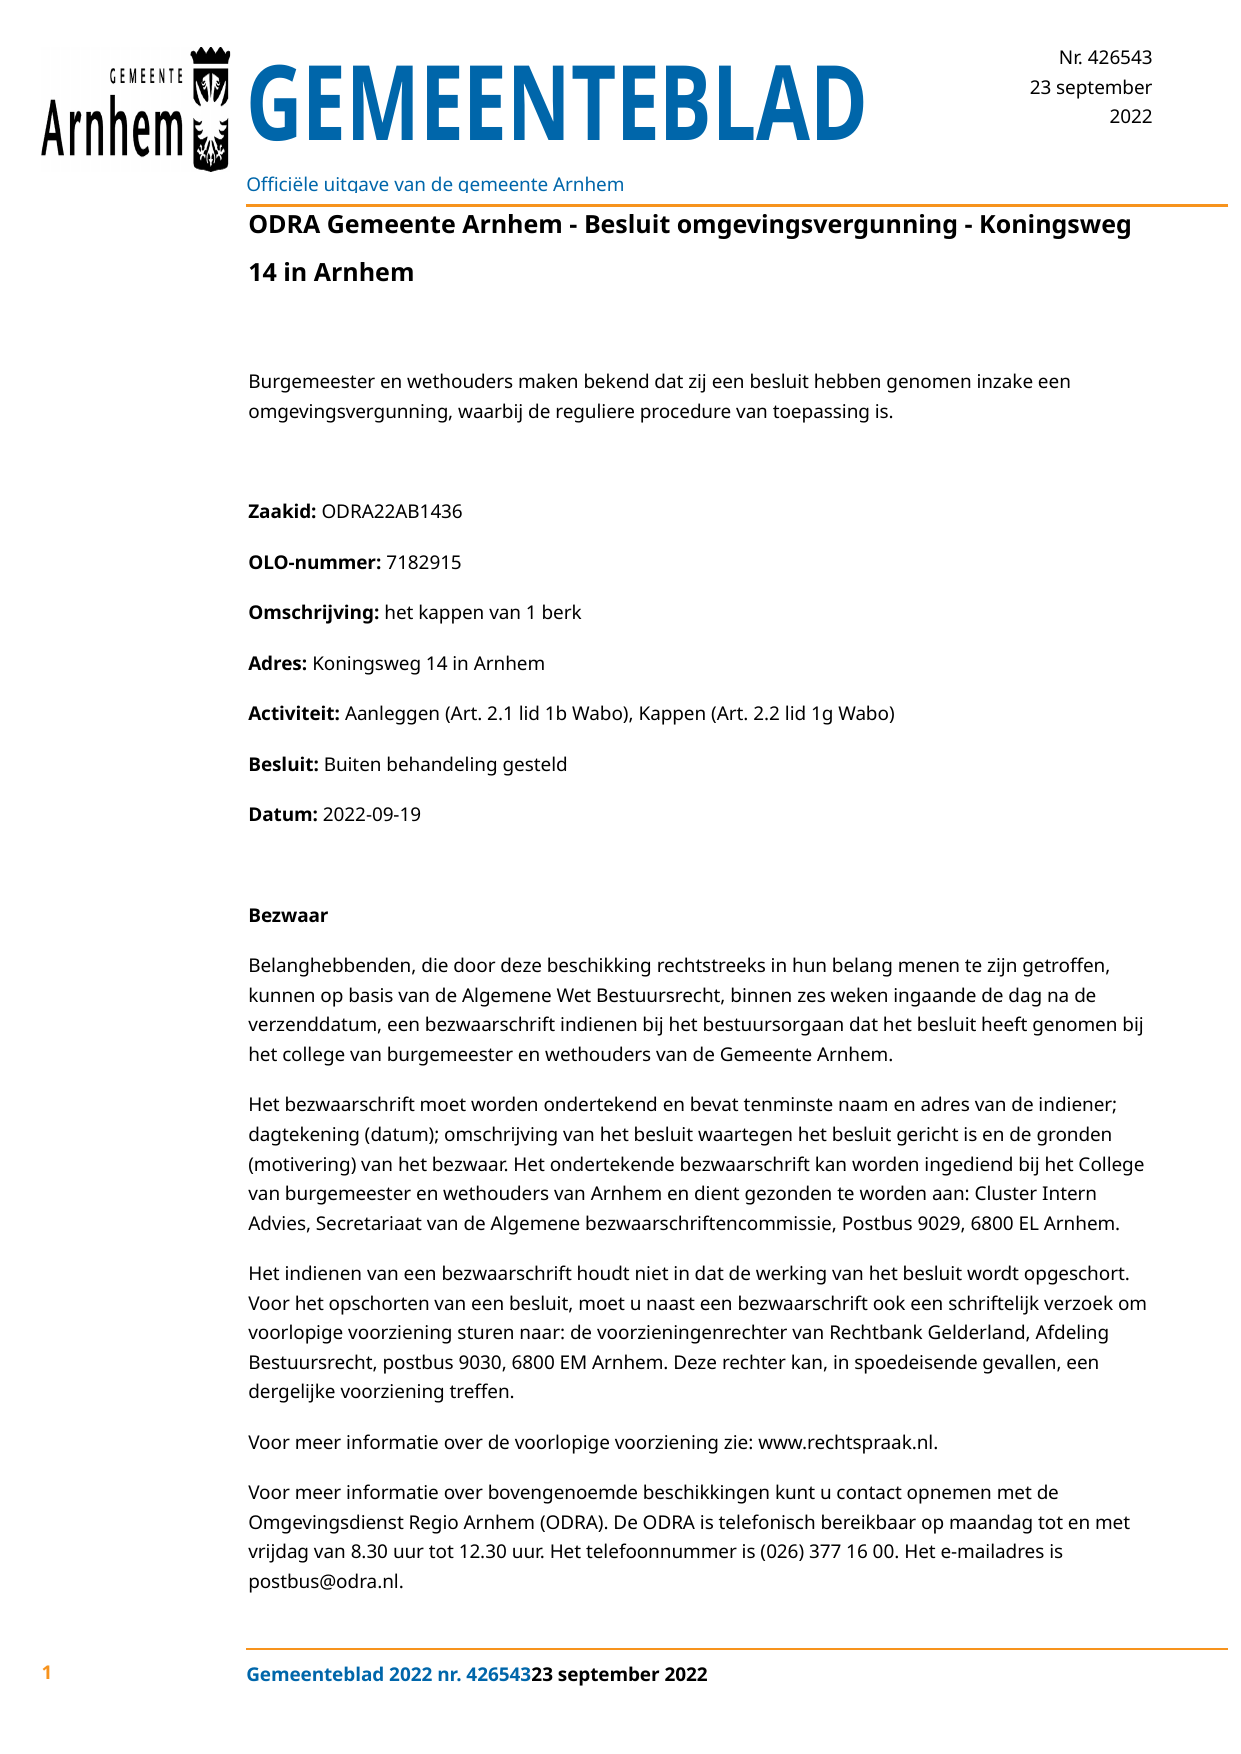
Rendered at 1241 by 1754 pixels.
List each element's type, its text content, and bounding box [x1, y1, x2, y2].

text Datum: 2022-09-19 [248, 801, 1152, 827]
text Adres: Koningsweg 14 in Arnhem [248, 650, 1152, 676]
text Voor meer informatie over bovengenoemde beschikkingen kunt u contact opnemen met de Omgevingsdienst Regio Arnhem (ODRA). De ODRA is telefonisch bereikbaar op maandag tot en met vrijdag van 8.30 uur tot 12.30 uur. Het telefoonnummer is (026) 377 16 00. Het e-mailadres is postbus@odra.nl. [248, 1479, 1152, 1594]
text Belanghebbenden, die door deze beschikking rechtstreeks in hun belang menen te zijn getroffen, kunnen op basis van de Algemene Wet Bestuursrecht, binnen zes weken ingaande de dag na de verzenddatum, een bezwaarschrift indienen bij het bestuursorgaan dat het besluit heeft genomen bij het college van burgemeester en wethouders van de Gemeente Arnhem. [248, 952, 1152, 1067]
text Activiteit: Aanleggen (Art. 2.1 lid 1b Wabo), Kappen (Art. 2.2 lid 1g Wabo) [248, 700, 1152, 726]
picture [41, 47, 231, 172]
text ODRA Gemeente Arnhem - Besluit omgevingsvergunning - Koningsweg 14 in Arnhem [248, 207, 1152, 288]
text Omschrijving: het kappen van 1 berk [248, 599, 1152, 625]
text Zaakid: ODRA22AB1436 [248, 499, 1152, 524]
text Besluit: Buiten behandeling gesteld [248, 751, 1152, 777]
text Burgemeester en wethouders maken bekend dat zij een besluit hebben genomen inzake een omgevingsvergunning, waarbij de reguliere procedure van toepassing is. [248, 368, 1152, 424]
text Bezwaar [248, 902, 1152, 928]
text Het indienen van een bezwaarschrift houdt niet in dat de werking van het besluit wordt opgeschort. Voor het opschorten van een besluit, moet u naast een bezwaarschrift ook een schriftelijk verzoek om voorlopige voorziening sturen naar: de voorzieningenrechter van Rechtbank Gelderland, Afdeling Bestuursrecht, postbus 9030, 6800 EM Arnhem. Deze rechter kan, in spoedeisende gevallen, een dergelijke voorziening treffen. [248, 1260, 1152, 1404]
text Het bezwaarschrift moet worden ondertekend en bevat tenminste naam en adres van de indiener; dagtekening (datum); omschrijving van het besluit waartegen het besluit gericht is en de gronden (motivering) van het bezwaar. Het ondertekende bezwaarschrift kan worden ingediend bij het College van burgemeester en wethouders van Arnhem en dient gezonden te worden aan: Cluster Intern Advies, Secretariaat van de Algemene bezwaarschriftencommissie, Postbus 9029, 6800 EL Arnhem. [248, 1092, 1152, 1236]
text OLO-nummer: 7182915 [248, 549, 1152, 575]
text Voor meer informatie over de voorlopige voorziening zie: www.rechtspraak.nl. [248, 1429, 1152, 1455]
